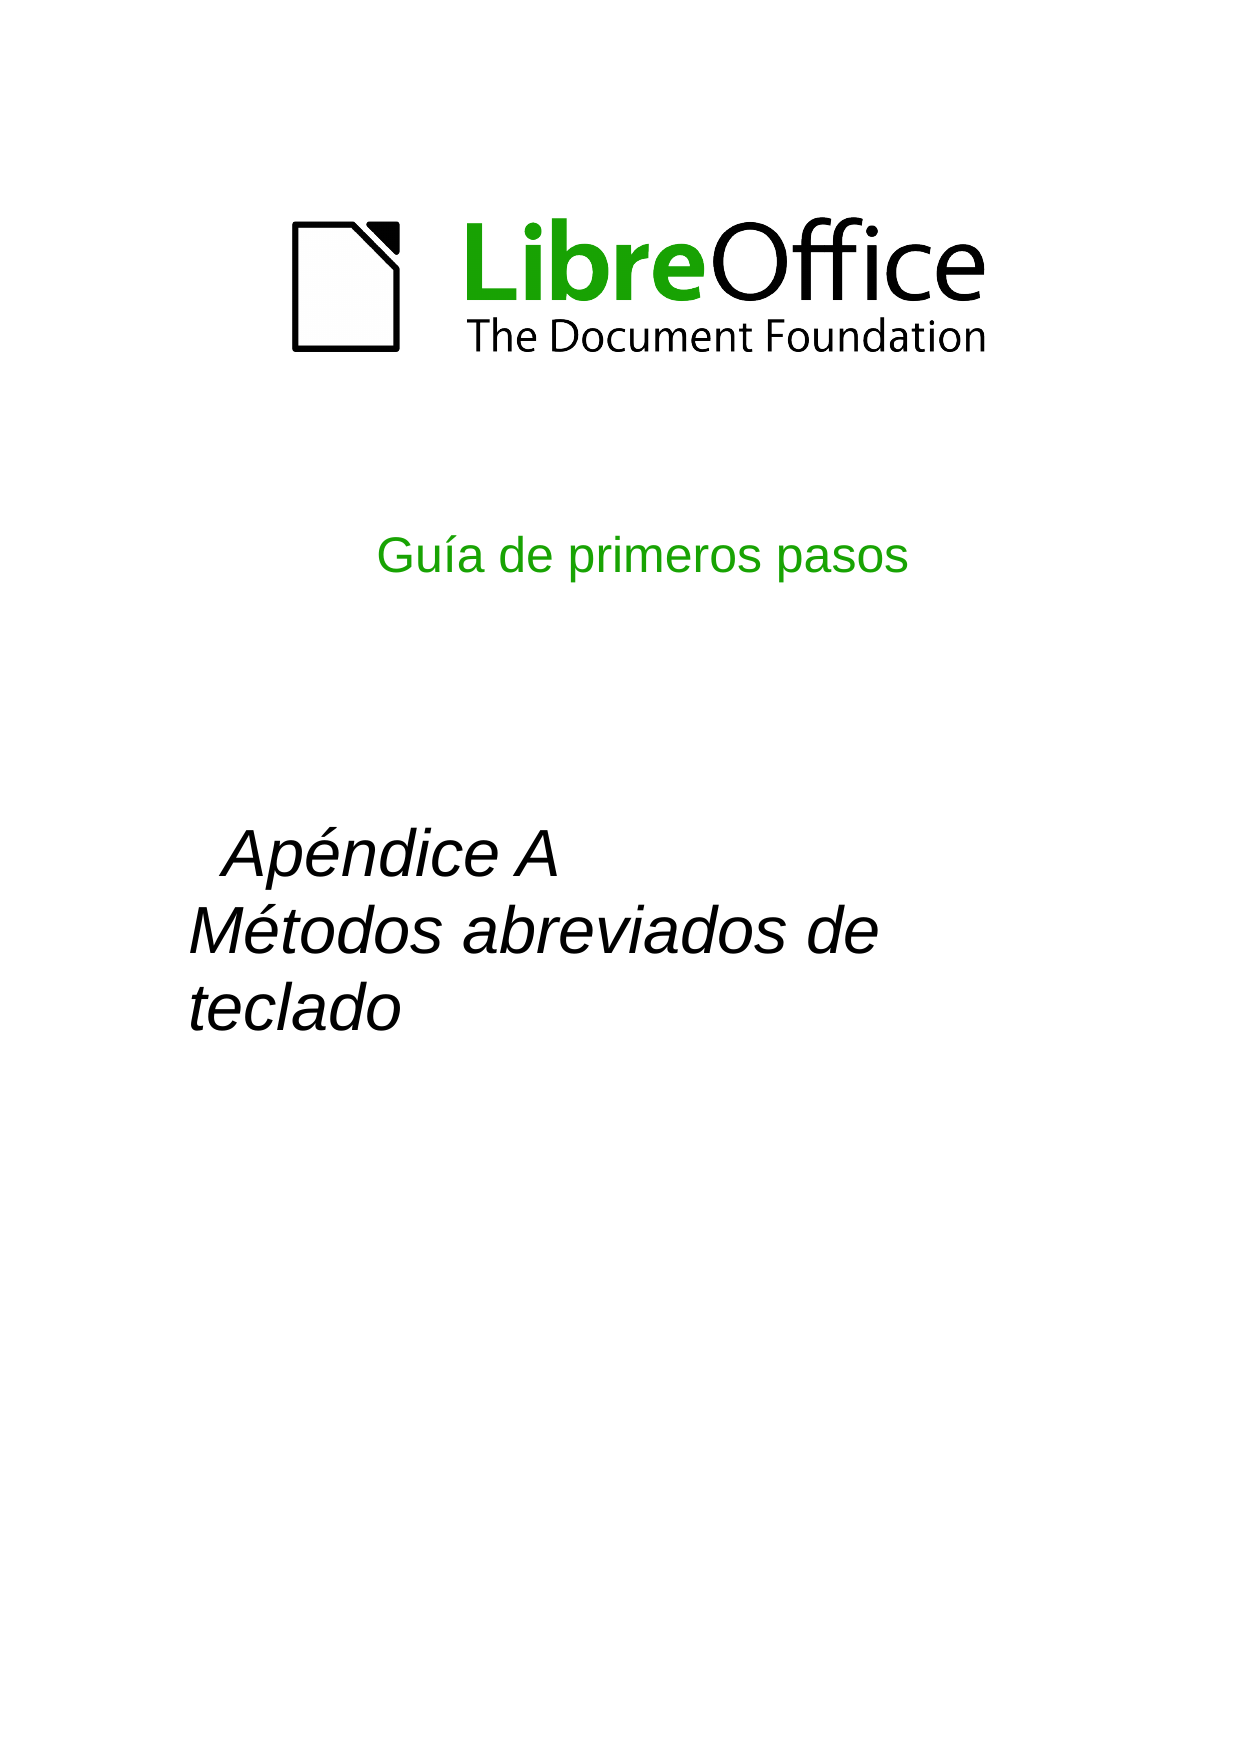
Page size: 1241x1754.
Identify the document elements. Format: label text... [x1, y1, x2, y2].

subtitle Apéndice A Métodos abreviados de teclado [188, 814, 1098, 1044]
picture [250, 186, 1035, 387]
text Guía de primeros pasos [188, 526, 1098, 583]
